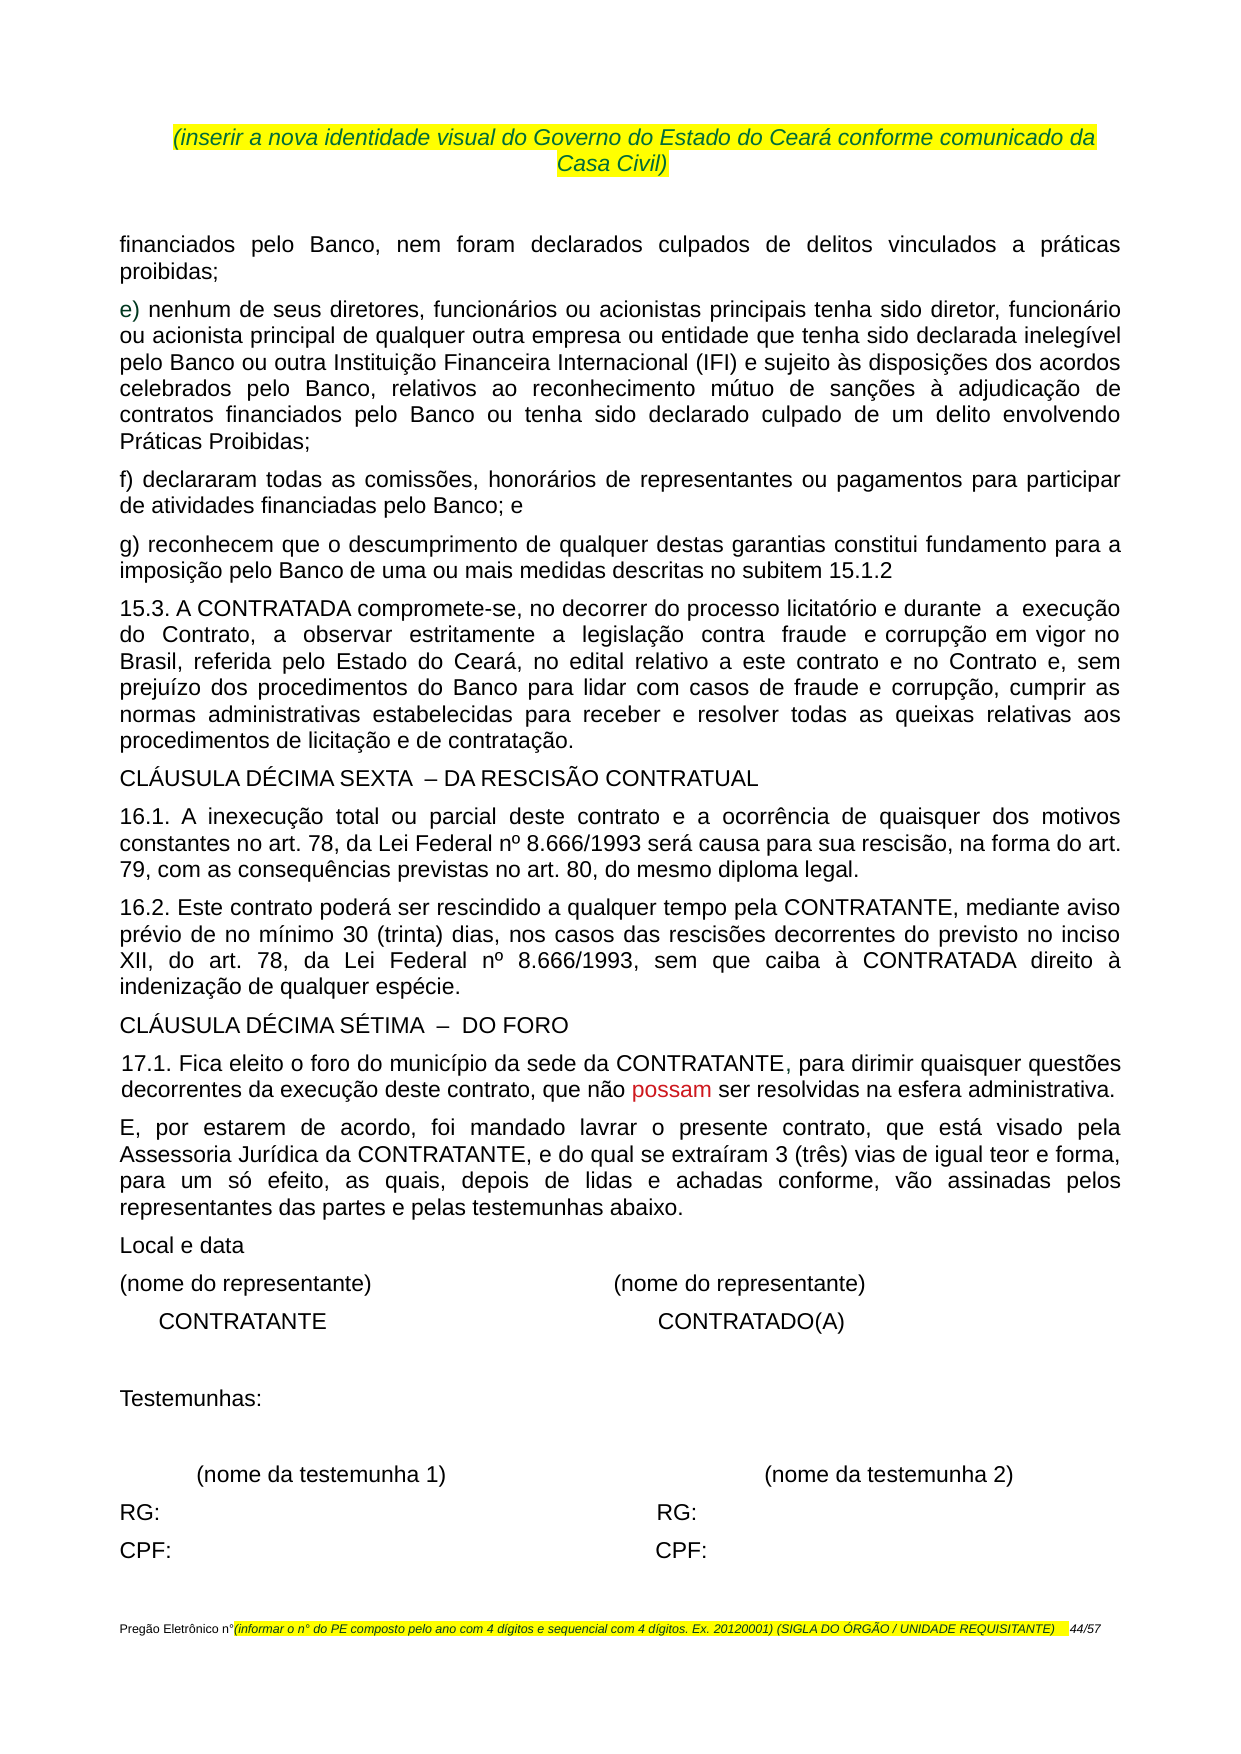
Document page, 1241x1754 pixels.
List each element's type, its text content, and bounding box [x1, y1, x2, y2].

text CPF: CPF: [119, 1537, 1121, 1564]
text 16.2. Este contrato poderá ser rescindido a qualquer tempo pela CONTRATANTE, mediante aviso prévio de no mínimo 30 (trinta) dias, nos casos das rescisões decorrentes do previsto no inciso XII, do art. 78, da Lei Federal nº 8.666/1993, sem que caiba à CONTRATADA direito à indenização de qualquer espécie. [119, 894, 1121, 1000]
text f) declararam todas as comissões, honorários de representantes ou pagamentos para participar de atividades financiadas pelo Banco; e [119, 466, 1121, 519]
text 15.3. A CONTRATADA compromete-se, no decorrer do processo licitatório e durante a execução do Contrato, a observar estritamente a legislação contra fraude e corrupção em vigor no Brasil, referida pelo Estado do Ceará, no edital relativo a este contrato e no Contrato e, sem prejuízo dos procedimentos do Banco para lidar com casos de fraude e corrupção, cumprir as normas administrativas estabelecidas para receber e resolver todas as queixas relativas aos procedimentos de licitação e de contratação. [119, 595, 1121, 753]
text Local e data [119, 1232, 1121, 1258]
text g) reconhecem que o descumprimento de qualquer destas garantias constitui fundamento para a imposição pelo Banco de uma ou mais medidas descritas no subitem 15.1.2 [119, 531, 1121, 583]
text CLÁUSULA DÉCIMA SÉTIMA – DO FORO [119, 1012, 1121, 1038]
text financiados pelo Banco, nem foram declarados culpados de delitos vinculados a práticas proibidas; [119, 231, 1121, 284]
text 17.1. Fica eleito o foro do município da sede da CONTRATANTE, para dirimir quaisquer questões decorrentes da execução deste contrato, que não possam ser resolvidas na esfera administrativa. [121, 1050, 1121, 1102]
text RG: RG: [119, 1499, 1121, 1526]
text (nome do representante) (nome do representante) [119, 1270, 1121, 1296]
text CLÁUSULA DÉCIMA SEXTA – DA RESCISÃO CONTRATUAL [119, 765, 1121, 791]
text E, por estarem de acordo, foi mandado lavrar o presente contrato, que está visado pela Assessoria Jurídica da CONTRATANTE, e do qual se extraíram 3 (três) vias de igual teor e forma, para um só efeito, as quais, depois de lidas e achadas conforme, vão assinadas pelos representantes das partes e pelas testemunhas abaixo. [119, 1114, 1121, 1220]
text (nome da testemunha 1) (nome da testemunha 2) [196, 1461, 1121, 1487]
text e) nenhum de seus diretores, funcionários ou acionistas principais tenha sido diretor, funcionário ou acionista principal de qualquer outra empresa ou entidade que tenha sido declarada inelegível pelo Banco ou outra Instituição Financeira Internacional (IFI) e sujeito às disposições dos acordos celebrados pelo Banco, relativos ao reconhecimento mútuo de sanções à adjudicação de contratos financiados pelo Banco ou tenha sido declarado culpado de um delito envolvendo Práticas Proibidas; [119, 296, 1121, 454]
text 16.1. A inexecução total ou parcial deste contrato e a ocorrência de quaisquer dos motivos constantes no art. 78, da Lei Federal nº 8.666/1993 será causa para sua rescisão, na forma do art. 79, com as consequências previstas no art. 80, do mesmo diploma legal. [119, 803, 1121, 882]
text CONTRATANTE CONTRATADO(A) [158, 1308, 1122, 1334]
text Testemunhas: [119, 1384, 1121, 1411]
